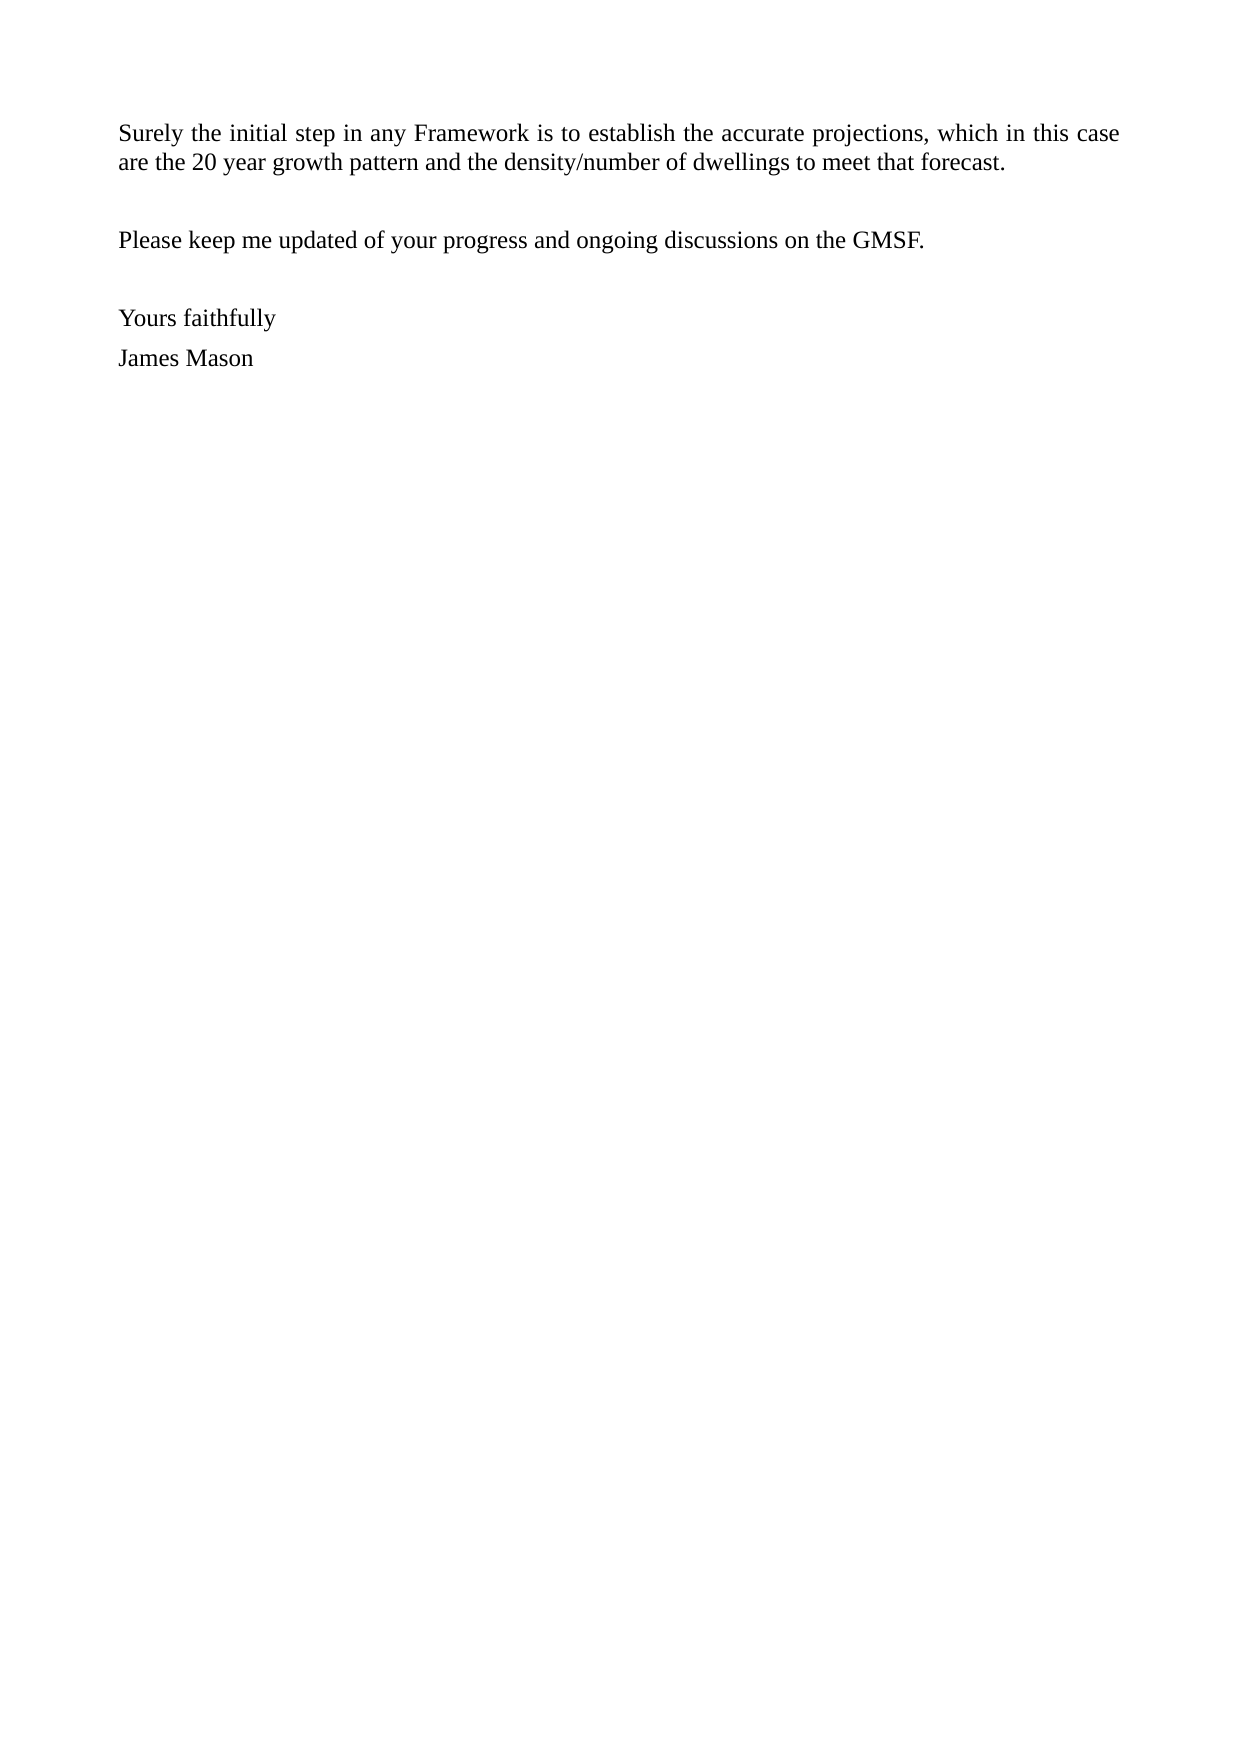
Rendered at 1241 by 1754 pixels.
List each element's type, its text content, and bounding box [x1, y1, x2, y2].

text Surely the initial step in any Framework is to establish the accurate projections, which in this case are the 20 year growth pattern and the density/number of dwellings to meet that forecast. [118, 118, 1122, 176]
text James Mason [118, 343, 1122, 371]
text Yours faithfully [118, 303, 1122, 332]
text Please keep me updated of your progress and ongoing discussions on the GMSF. [118, 225, 1122, 254]
